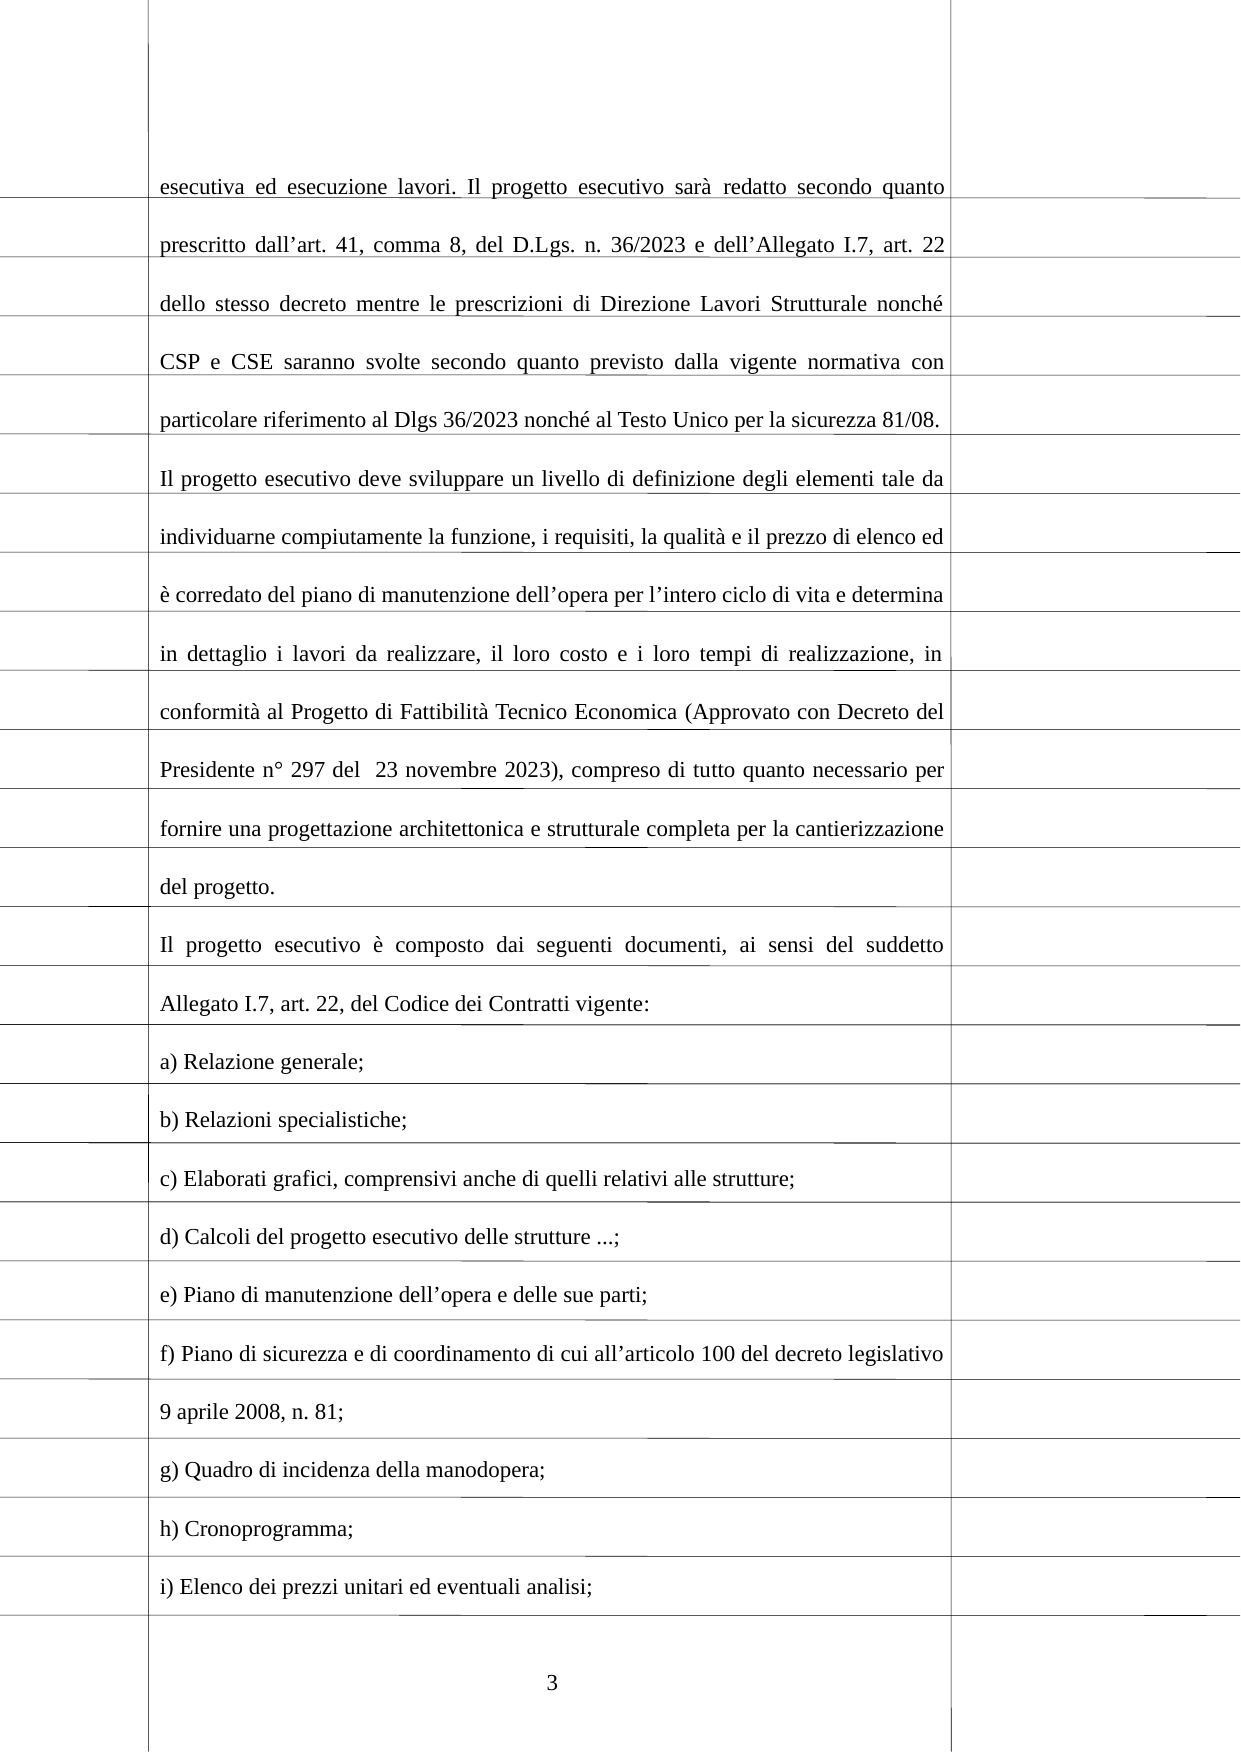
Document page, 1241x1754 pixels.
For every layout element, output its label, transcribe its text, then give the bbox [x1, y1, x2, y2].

text esecutiva ed esecuzione lavori. Il progetto esecutivo sarà redatto secondo quanto prescritto dall’art. 41, comma 8, del D.Lgs. n. 36/2023 e dell’Allegato I.7, art. 22 dello stesso decreto mentre le prescrizioni di Direzione Lavori Strutturale nonché CSP e CSE saranno svolte secondo quanto previsto dalla vigente normativa con particolare riferimento al Dlgs 36/2023 nonché al Testo Unico per la sicurezza 81/08. [159, 148, 945, 439]
list i) Elenco dei prezzi unitari ed eventuali analisi; [159, 1548, 945, 1606]
list a) Relazione generale; [159, 1023, 945, 1081]
list f) Piano di sicurezza e di coordinamento di cui all’articolo 100 del decreto legislativo 9 aprile 2008, n. 81; [159, 1314, 945, 1431]
list e) Piano di manutenzione dell’opera e delle sue parti; [159, 1256, 945, 1314]
text Il progetto esecutivo deve sviluppare un livello di definizione degli elementi tale da individuarne compiutamente la funzione, i requisiti, la qualità e il prezzo di elenco ed è corredato del piano di manutenzione dell’opera per l’intero ciclo di vita e determina in dettaglio i lavori da realizzare, il loro costo e i loro tempi di realizzazione, in conformità al Progetto di Fattibilità Tecnico Economica (Approvato con Decreto del Presidente n° 297 del 23 novembre 2023), compreso di tutto quanto necessario per fornire una progettazione architettonica e strutturale completa per la cantierizzazione del progetto. [159, 439, 945, 906]
text Il progetto esecutivo è composto dai seguenti documenti, ai sensi del suddetto Allegato I.7, art. 22, del Codice dei Contratti vigente: [159, 906, 945, 1023]
list c) Elaborati grafici, comprensivi anche di quelli relativi alle strutture; [159, 1139, 945, 1198]
list h) Cronoprogramma; [159, 1489, 945, 1548]
list b) Relazioni specialistiche; [159, 1081, 945, 1139]
list g) Quadro di incidenza della manodopera; [159, 1431, 945, 1489]
list d) Calcoli del progetto esecutivo delle strutture ...; [159, 1198, 945, 1256]
